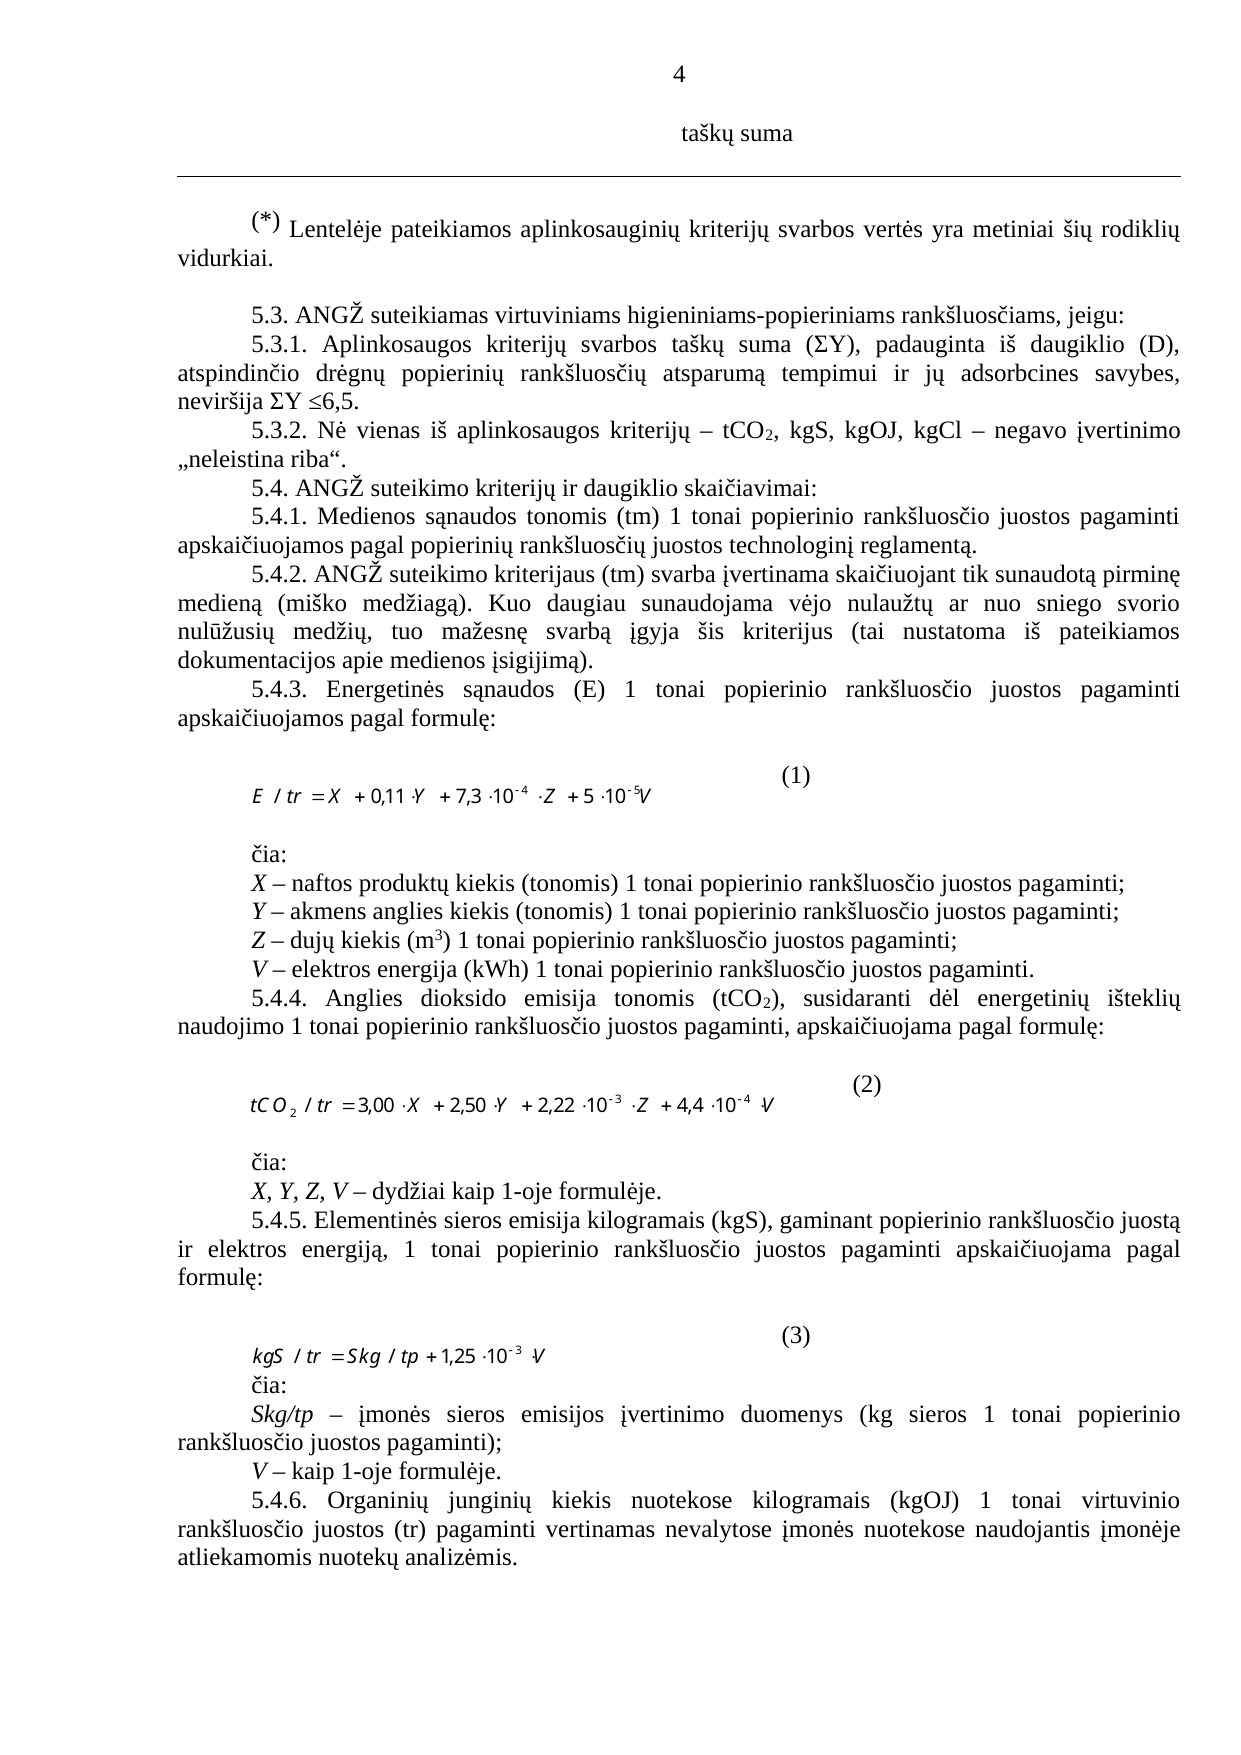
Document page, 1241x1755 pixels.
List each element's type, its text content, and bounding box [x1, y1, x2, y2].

text V – elektros energija (kWh) 1 tonai popierinio rankšluosčio juostos pagaminti. [177, 954, 1181, 983]
text 5.3.1. Aplinkosaugos kriterijų svarbos taškų suma (ΣY), padauginta iš daugiklio (D), atspindinčio drėgnų popierinių rankšluosčių atsparumą tempimui ir jų adsorbcines savybes, neviršija ΣY ≤6,5. [177, 329, 1181, 415]
text 5.4.1. Medienos sąnaudos tonomis (tm) 1 tonai popierinio rankšluosčio juostos pagaminti apskaičiuojamos pagal popierinių rankšluosčių juostos technologinį reglamentą. [177, 501, 1181, 559]
text čia: [177, 1147, 1181, 1176]
text (2) [177, 1069, 1181, 1119]
table_cell [1003, 118, 1181, 147]
text 5.4.6. Organinių junginių kiekis nuotekose kilogramais (kgOJ) 1 tonai virtuvinio rankšluosčio juostos (tr) pagaminti vertinamas nevalytose įmonės nuotekose naudojantis įmonėje atliekamomis nuotekų analizėmis. [177, 1485, 1181, 1571]
text 5.4.3. Energetinės sąnaudos (E) 1 tonai popierinio rankšluosčio juostos pagaminti apskaičiuojamos pagal formulę: [177, 674, 1181, 731]
text 5.3. ANGŽ suteikiamas virtuviniams higieniniams-popieriniams rankšluosčiams, jeigu: [177, 300, 1181, 329]
text X, Y, Z, V – dydžiai kaip 1-oje formulėje. [177, 1176, 1181, 1205]
text 5.4.2. ANGŽ suteikimo kriterijaus (tm) svarba įvertinama skaičiuojant tik sunaudotą pirminę medieną (miško medžiagą). Kuo daugiau sunaudojama vėjo nulaužtų ar nuo sniego svorio nulūžusių medžių, tuo mažesnę svarbą įgyja šis kriterijus (tai nustatoma iš pateikiamos dokumentacijos apie medienos įsigijimą). [177, 559, 1181, 674]
text čia: [177, 839, 1181, 868]
text (*) Lentelėje pateikiamos aplinkosauginių kriterijų svarbos vertės yra metiniai šių rodiklių vidurkiai. [177, 205, 1181, 271]
text 5.3.2. Nė vienas iš aplinkosaugos kriterijų – tCO2, kgS, kgOJ, kgCl – negavo įvertinimo „neleistina riba“. [177, 415, 1181, 473]
table_cell [1003, 147, 1181, 176]
text 5.4.4. Anglies dioksido emisija tonomis (tCO2), susidaranti dėl energetinių išteklių naudojimo 1 tonai popierinio rankšluosčio juostos pagaminti, apskaičiuojama pagal formulę: [177, 983, 1181, 1040]
text x – naftos produktų kiekis (tonomis) 1 tonai popierinio rankšluosčio juostos pagaminti; [177, 868, 1181, 896]
text 5.4. ANGŽ suteikimo kriterijų ir daugiklio skaičiavimai: [177, 473, 1181, 501]
text (3) [177, 1320, 1181, 1370]
text 5.4.5. Elementinės sieros emisija kilogramais (kgS), gaminant popierinio rankšluosčio juostą ir elektros energiją, 1 tonai popierinio rankšluosčio juostos pagaminti apskaičiuojama pagal formulę: [177, 1205, 1181, 1291]
text Skg/tp – įmonės sieros emisijos įvertinimo duomenys (kg sieros 1 tonai popierinio rankšluosčio juostos pagaminti); [177, 1399, 1181, 1456]
table_cell [670, 147, 1003, 176]
table_cell taškų suma [670, 118, 1003, 147]
text (1) [177, 760, 1181, 810]
text Z – dujų kiekis (m3) 1 tonai popierinio rankšluosčio juostos pagaminti; [177, 925, 1181, 954]
text Y – akmens anglies kiekis (tonomis) 1 tonai popierinio rankšluosčio juostos pagaminti; [177, 896, 1181, 925]
text V – kaip 1-oje formulėje. [177, 1456, 1181, 1485]
table_cell [177, 118, 670, 147]
table_cell [177, 147, 670, 176]
text čia: [177, 1370, 1181, 1399]
